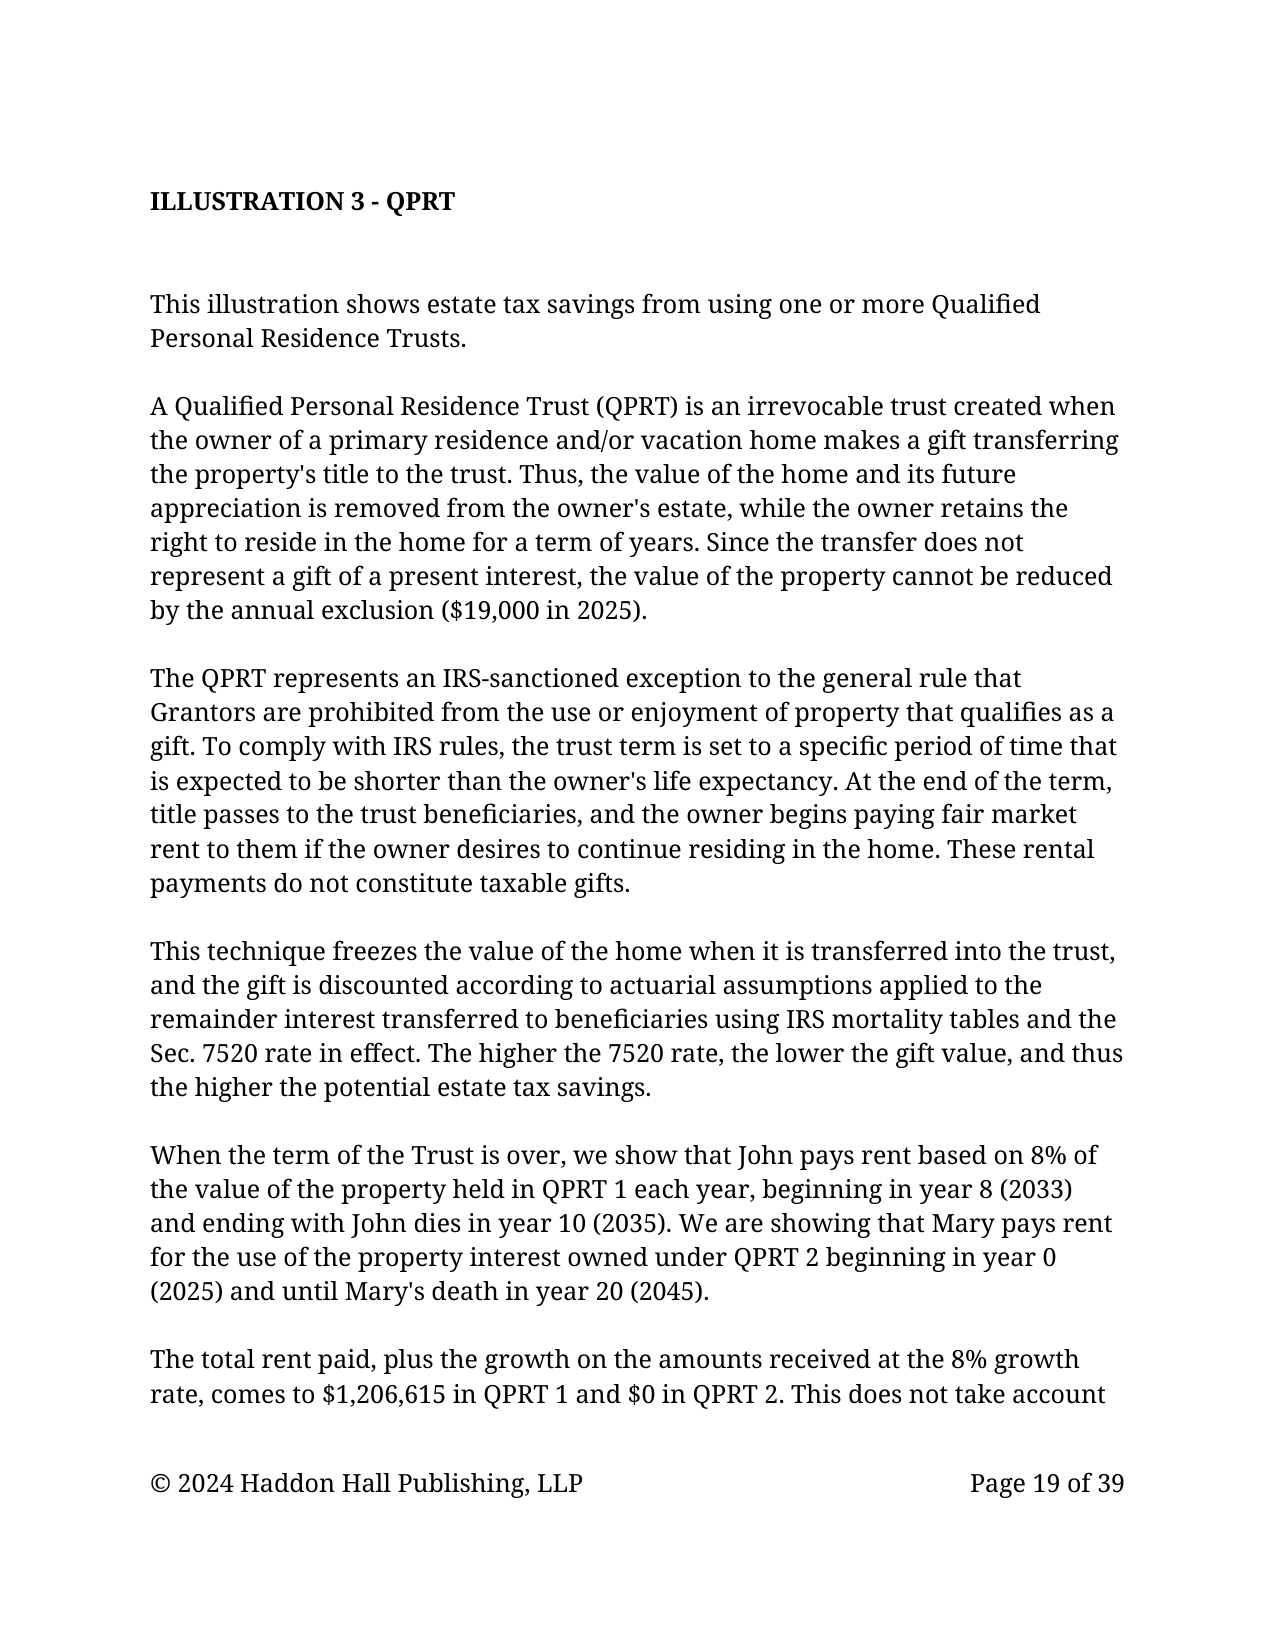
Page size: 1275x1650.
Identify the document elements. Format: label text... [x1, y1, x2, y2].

text ILLUSTRATION 3 - QPRT [150, 184, 1125, 286]
text This illustration shows estate tax savings from using one or more Qualified Personal Residence Trusts. A Qualified Personal Residence Trust (QPRT) is an irrevocable trust created when the owner of a primary residence and/or vacation home makes a gift transferring the property's title to the trust. Thus, the value of the home and its future appreciation is removed from the owner's estate, while the owner retains the right to reside in the home for a term of years. Since the transfer does not represent a gift of a present interest, the value of the property cannot be reduced by the annual exclusion ($19,000 in 2025). The QPRT represents an IRS-sanctioned exception to the general rule that Grantors are prohibited from the use or enjoyment of property that qualifies as a gift. To comply with IRS rules, the trust term is set to a specific period of time that is expected to be shorter than the owner's life expectancy. At the end of the term, title passes to the trust beneficiaries, and the owner begins paying fair market rent to them if the owner desires to continue residing in the home. These rental payments do not constitute taxable gifts. This technique freezes the value of the home when it is transferred into the trust, and the gift is discounted according to actuarial assumptions applied to the remainder interest transferred to beneficiaries using IRS mortality tables and the Sec. 7520 rate in effect. The higher the 7520 rate, the lower the gift value, and thus the higher the potential estate tax savings. When the term of the Trust is over, we show that John pays rent based on 8% of the value of the property held in QPRT 1 each year, beginning in year 8 (2033) and ending with John dies in year 10 (2035). We are showing that Mary pays rent for the use of the property interest owned under QPRT 2 beginning in year 0 (2025) and until Mary's death in year 20 (2045). The total rent paid, plus the growth on the amounts received at the 8% growth rate, comes to $1,206,615 in QPRT 1 and $0 in QPRT 2. This does not take account [150, 286, 1125, 1410]
